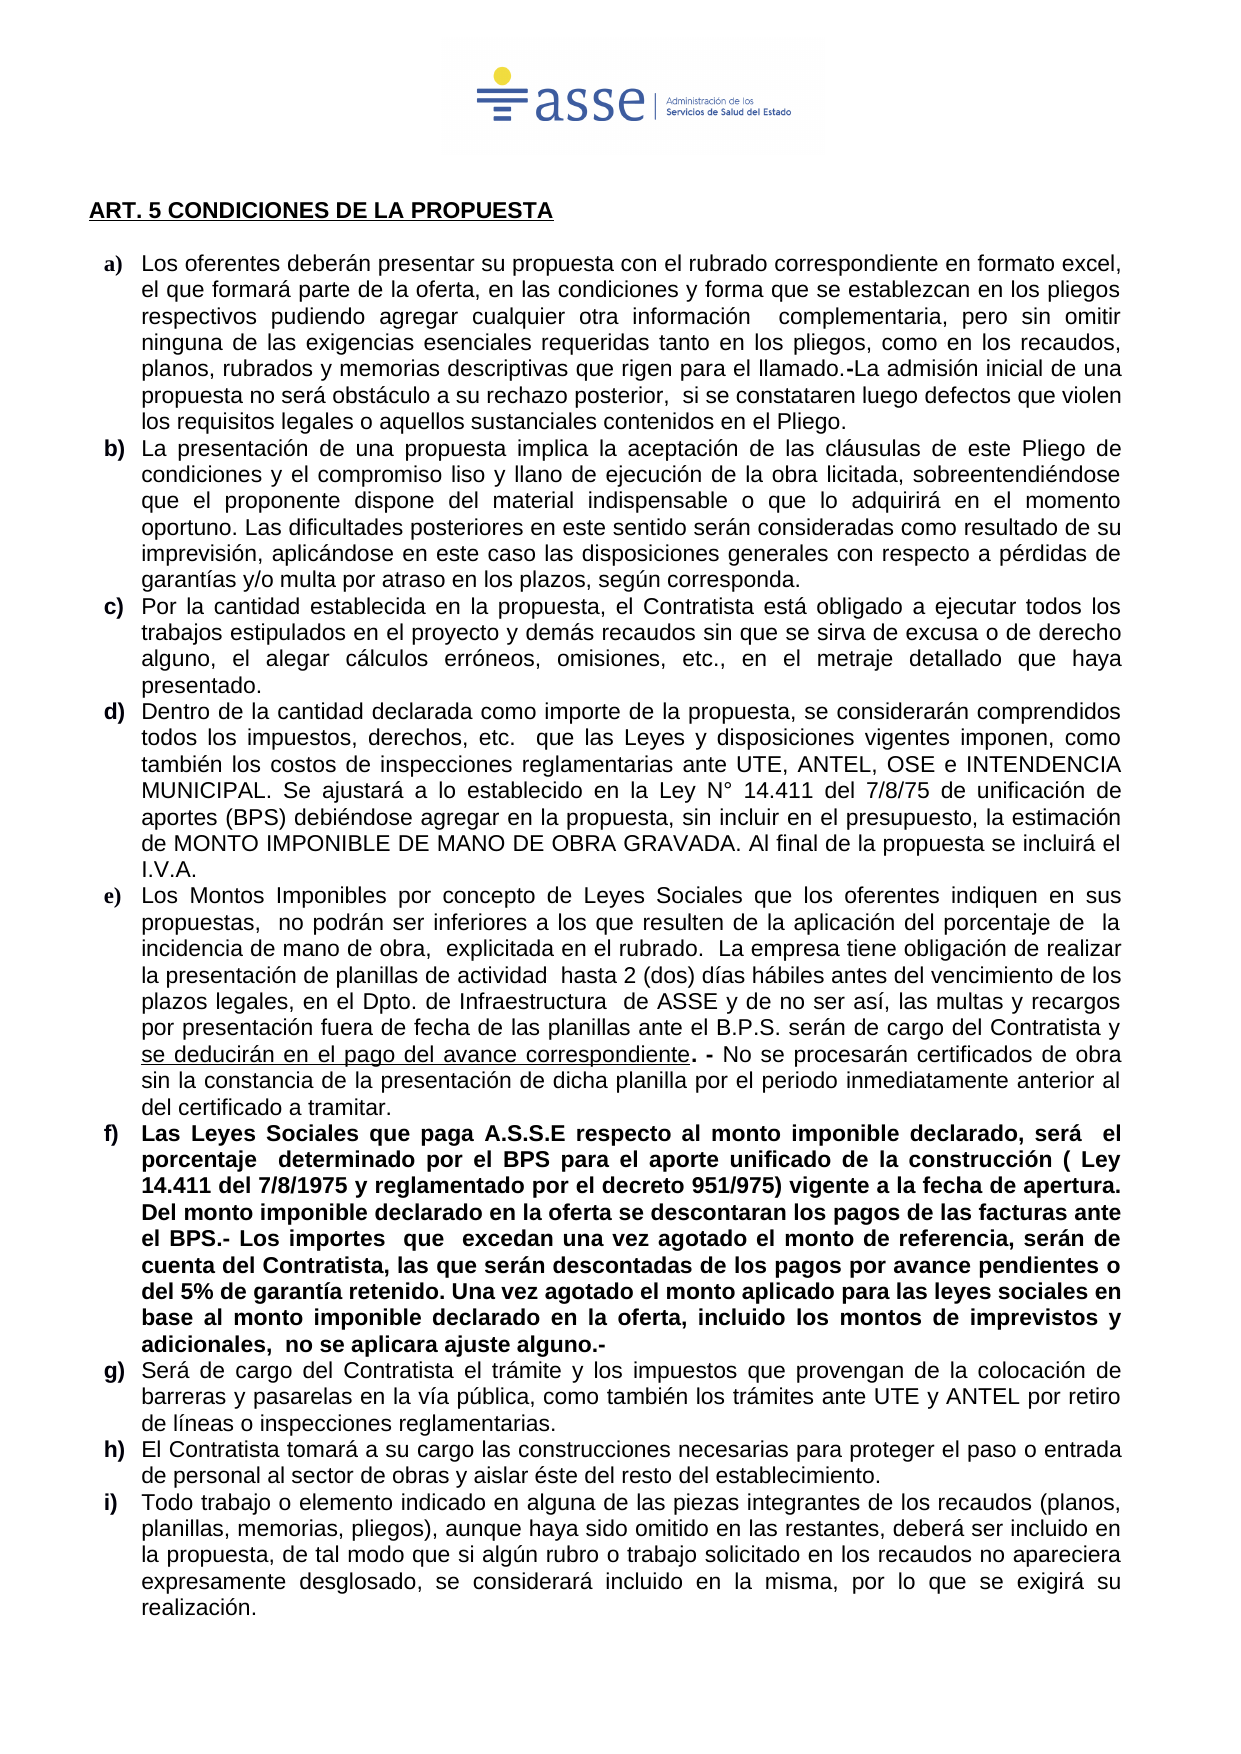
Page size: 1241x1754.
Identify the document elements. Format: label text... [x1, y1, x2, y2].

text ART. 5 CONDICIONES DE LA PROPUESTA [89, 197, 1122, 223]
list Las Leyes Sociales que paga A.S.S.E respecto al monto imponible declarado, será el porcentaje determinado por el BPS para el aporte unificado de la construcción ( Ley 14.411 del 7/8/1975 y reglamentado por el decreto 951/975) vigente a la fecha de apertura. Del monto imponible declarado en la oferta se descontaran los pagos de las facturas ante el BPS.- Los importes que excedan una vez agotado el monto de referencia, serán de cuenta del Contratista, las que serán descontadas de los pagos por avance pendientes o del 5% de garantía retenido. Una vez agotado el monto aplicado para las leyes sociales en base al monto imponible declarado en la oferta, incluido los montos de imprevistos y adicionales, no se aplicara ajuste alguno.- [103, 1120, 1122, 1357]
list Será de cargo del Contratista el trámite y los impuestos que provengan de la colocación de barreras y pasarelas en la vía pública, como también los trámites ante UTE y ANTEL por retiro de líneas o inspecciones reglamentarias. [103, 1357, 1122, 1436]
list Los Montos Imponibles por concepto de Leyes Sociales que los oferentes indiquen en sus propuestas, no podrán ser inferiores a los que resulten de la aplicación del porcentaje de la incidencia de mano de obra, explicitada en el rubrado. La empresa tiene obligación de realizar la presentación de planillas de actividad hasta 2 (dos) días hábiles antes del vencimiento de los plazos legales, en el Dpto. de Infraestructura de ASSE y de no ser así, las multas y recargos por presentación fuera de fecha de las planillas ante el B.P.S. serán de cargo del Contratista y se deducirán en el pago del avance correspondiente. - No se procesarán certificados de obra sin la constancia de la presentación de dicha planilla por el periodo inmediatamente anterior al del certificado a tramitar. [103, 882, 1122, 1120]
list La presentación de una propuesta implica la aceptación de las cláusulas de este Pliego de condiciones y el compromiso liso y llano de ejecución de la obra licitada, sobreentendiéndose que el proponente dispone del material indispensable o que lo adquirirá en el momento oportuno. Las dificultades posteriores en este sentido serán consideradas como resultado de su imprevisión, aplicándose en este caso las disposiciones generales con respecto a pérdidas de garantías y/o multa por atraso en los plazos, según corresponda. [103, 434, 1122, 593]
list Por la cantidad establecida en la propuesta, el Contratista está obligado a ejecutar todos los trabajos estipulados en el proyecto y demás recaudos sin que se sirva de excusa o de derecho alguno, el alegar cálculos erróneos, omisiones, etc., en el metraje detallado que haya presentado. [103, 593, 1122, 698]
picture [441, 37, 826, 155]
list Los oferentes deberán presentar su propuesta con el rubrado correspondiente en formato excel, el que formará parte de la oferta, en las condiciones y forma que se establezcan en los pliegos respectivos pudiendo agregar cualquier otra información complementaria, pero sin omitir ninguna de las exigencias esenciales requeridas tanto en los pliegos, como en los recaudos, planos, rubrados y memorias descriptivas que rigen para el llamado.-La admisión inicial de una propuesta no será obstáculo a su rechazo posterior, si se constataren luego defectos que violen los requisitos legales o aquellos sustanciales contenidos en el Pliego. [103, 250, 1122, 434]
list Dentro de la cantidad declarada como importe de la propuesta, se considerarán comprendidos todos los impuestos, derechos, etc. que las Leyes y disposiciones vigentes imponen, como también los costos de inspecciones reglamentarias ante UTE, ANTEL, OSE e INTENDENCIA MUNICIPAL. Se ajustará a lo establecido en la Ley N° 14.411 del 7/8/75 de unificación de aportes (BPS) debiéndose agregar en la propuesta, sin incluir en el presupuesto, la estimación de MONTO IMPONIBLE DE MANO DE OBRA GRAVADA. Al final de la propuesta se incluirá el I.V.A. [103, 698, 1122, 882]
list Todo trabajo o elemento indicado en alguna de las piezas integrantes de los recaudos (planos, planillas, memorias, pliegos), aunque haya sido omitido en las restantes, deberá ser incluido en la propuesta, de tal modo que si algún rubro o trabajo solicitado en los recaudos no apareciera expresamente desglosado, se considerará incluido en la misma, por lo que se exigirá su realización. [103, 1489, 1122, 1621]
list El Contratista tomará a su cargo las construcciones necesarias para proteger el paso o entrada de personal al sector de obras y aislar éste del resto del establecimiento. [103, 1436, 1122, 1489]
